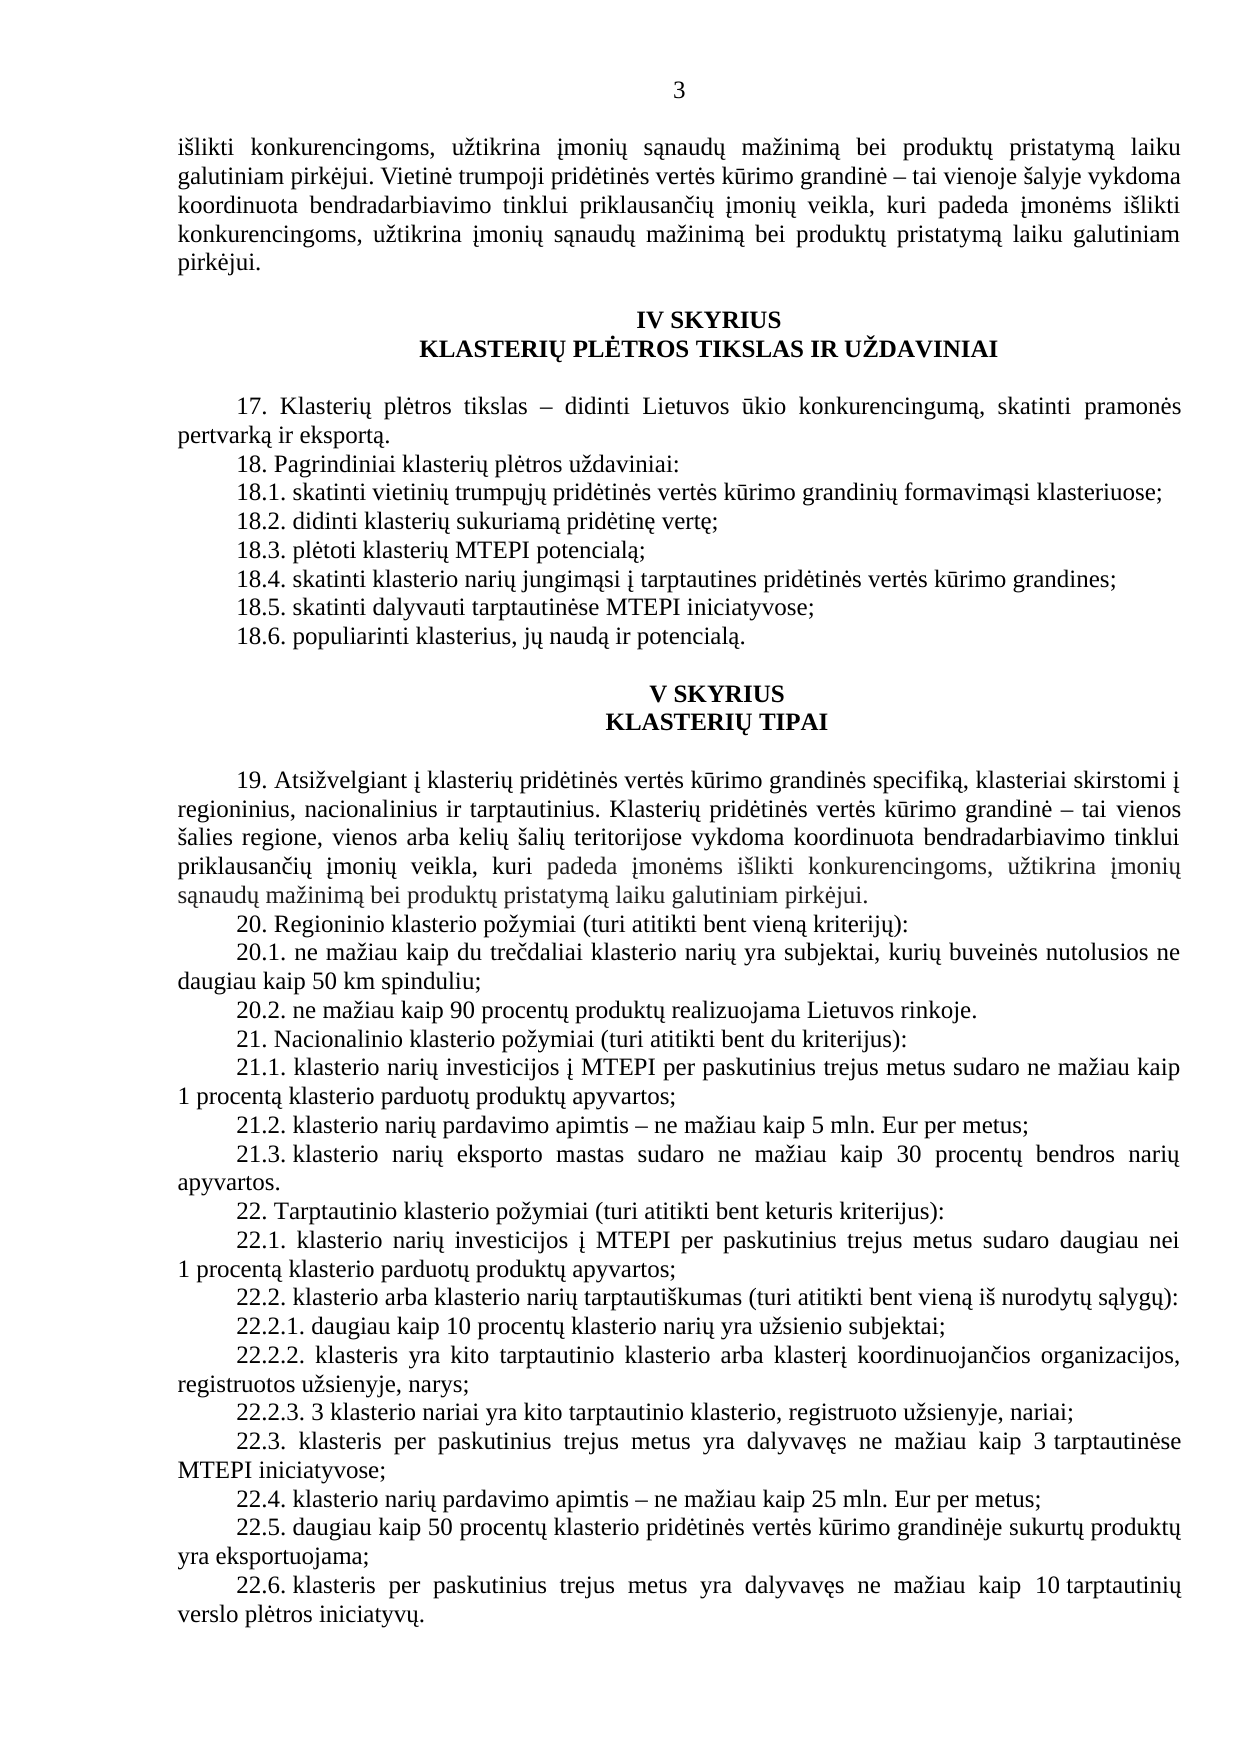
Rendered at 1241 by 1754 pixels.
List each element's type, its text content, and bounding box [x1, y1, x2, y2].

text KLASTERIŲ PLĖTROS TIKSLAS IR UŽDAVINIAI [177, 334, 1181, 362]
text 22.2.3. 3 klasterio nariai yra kito tarptautinio klasterio, registruoto užsienyje, nariai; [177, 1397, 1181, 1426]
text 20.1. ne mažiau kaip du trečdaliai klasterio narių yra subjektai, kurių buveinės nutolusios ne daugiau kaip 50 km spinduliu; [177, 937, 1181, 995]
text 21. Nacionalinio klasterio požymiai (turi atitikti bent du kriterijus): [177, 1024, 1181, 1052]
text 18.1. skatinti vietinių trumpųjų pridėtinės vertės kūrimo grandinių formavimąsi klasteriuose; [177, 477, 1181, 506]
text 22.6. klasteris per paskutinius trejus metus yra dalyvavęs ne mažiau kaip 10 tarptautinių verslo plėtros iniciatyvų. [177, 1570, 1181, 1627]
text 17. Klasterių plėtros tikslas – didinti Lietuvos ūkio konkurencingumą, skatinti pramonės pertvarką ir eksportą. [177, 391, 1181, 449]
text 22.2.2. klasteris yra kito tarptautinio klasterio arba klasterį koordinuojančios organizacijos, registruotos užsienyje, narys; [177, 1340, 1181, 1397]
text 22.2.1. daugiau kaip 10 procentų klasterio narių yra užsienio subjektai; [177, 1311, 1181, 1340]
text 22.4. klasterio narių pardavimo apimtis – ne mažiau kaip 25 mln. Eur per metus; [177, 1484, 1181, 1512]
text 18.5. skatinti dalyvauti tarptautinėse MTEPI iniciatyvose; [177, 592, 1181, 621]
text 18. Pagrindiniai klasterių plėtros uždaviniai: [177, 449, 1181, 477]
text 18.2. didinti klasterių sukuriamą pridėtinę vertę; [177, 506, 1181, 535]
text 21.1. klasterio narių investicijos į MTEPI per paskutinius trejus metus sudaro ne mažiau kaip 1 procentą klasterio parduotų produktų apyvartos; [177, 1052, 1181, 1110]
text 22.5. daugiau kaip 50 procentų klasterio pridėtinės vertės kūrimo grandinėje sukurtų produktų yra eksportuojama; [177, 1512, 1181, 1570]
text 21.3. klasterio narių eksporto mastas sudaro ne mažiau kaip 30 procentų bendros narių apyvartos. [177, 1139, 1181, 1196]
text 22. Tarptautinio klasterio požymiai (turi atitikti bent keturis kriterijus): [177, 1196, 1181, 1225]
text V SKYRIUS [177, 679, 1181, 707]
text 18.3. plėtoti klasterių MTEPI potencialą; [177, 535, 1181, 564]
text 20. Regioninio klasterio požymiai (turi atitikti bent vieną kriterijų): [177, 909, 1181, 937]
text KLASTERIŲ TIPAI [177, 707, 1181, 736]
text 18.4. skatinti klasterio narių jungimąsi į tarptautines pridėtinės vertės kūrimo grandines; [177, 564, 1181, 592]
text 20.2. ne mažiau kaip 90 procentų produktų realizuojama Lietuvos rinkoje. [177, 995, 1181, 1024]
text 21.2. klasterio narių pardavimo apimtis – ne mažiau kaip 5 mln. Eur per metus; [177, 1110, 1181, 1139]
text 22.1. klasterio narių investicijos į MTEPI per paskutinius trejus metus sudaro daugiau nei 1 procentą klasterio parduotų produktų apyvartos; [177, 1225, 1181, 1282]
text 19. Atsižvelgiant į klasterių pridėtinės vertės kūrimo grandinės specifiką, klasteriai skirstomi į regioninius, nacionalinius ir tarptautinius. Klasterių pridėtinės vertės kūrimo grandinė – tai vienos šalies regione, vienos arba kelių šalių teritorijose vykdoma koordinuota bendradarbiavimo tinklui priklausančių įmonių veikla, kuri padeda įmonėms išlikti konkurencingoms, užtikrina įmonių sąnaudų mažinimą bei produktų pristatymą laiku galutiniam pirkėjui. [177, 765, 1181, 909]
text išlikti konkurencingoms, užtikrina įmonių sąnaudų mažinimą bei produktų pristatymą laiku galutiniam pirkėjui. Vietinė trumpoji pridėtinės vertės kūrimo grandinė – tai vienoje šalyje vykdoma koordinuota bendradarbiavimo tinklui priklausančių įmonių veikla, kuri padeda įmonėms išlikti konkurencingoms, užtikrina įmonių sąnaudų mažinimą bei produktų pristatymą laiku galutiniam pirkėjui. [177, 132, 1181, 276]
text 22.3. klasteris per paskutinius trejus metus yra dalyvavęs ne mažiau kaip 3 tarptautinėse MTEPI iniciatyvose; [177, 1426, 1181, 1484]
text IV SKYRIUS [177, 305, 1181, 334]
text 18.6. populiarinti klasterius, jų naudą ir potencialą. [177, 621, 1181, 650]
text 22.2. klasterio arba klasterio narių tarptautiškumas (turi atitikti bent vieną iš nurodytų sąlygų): [177, 1282, 1181, 1311]
